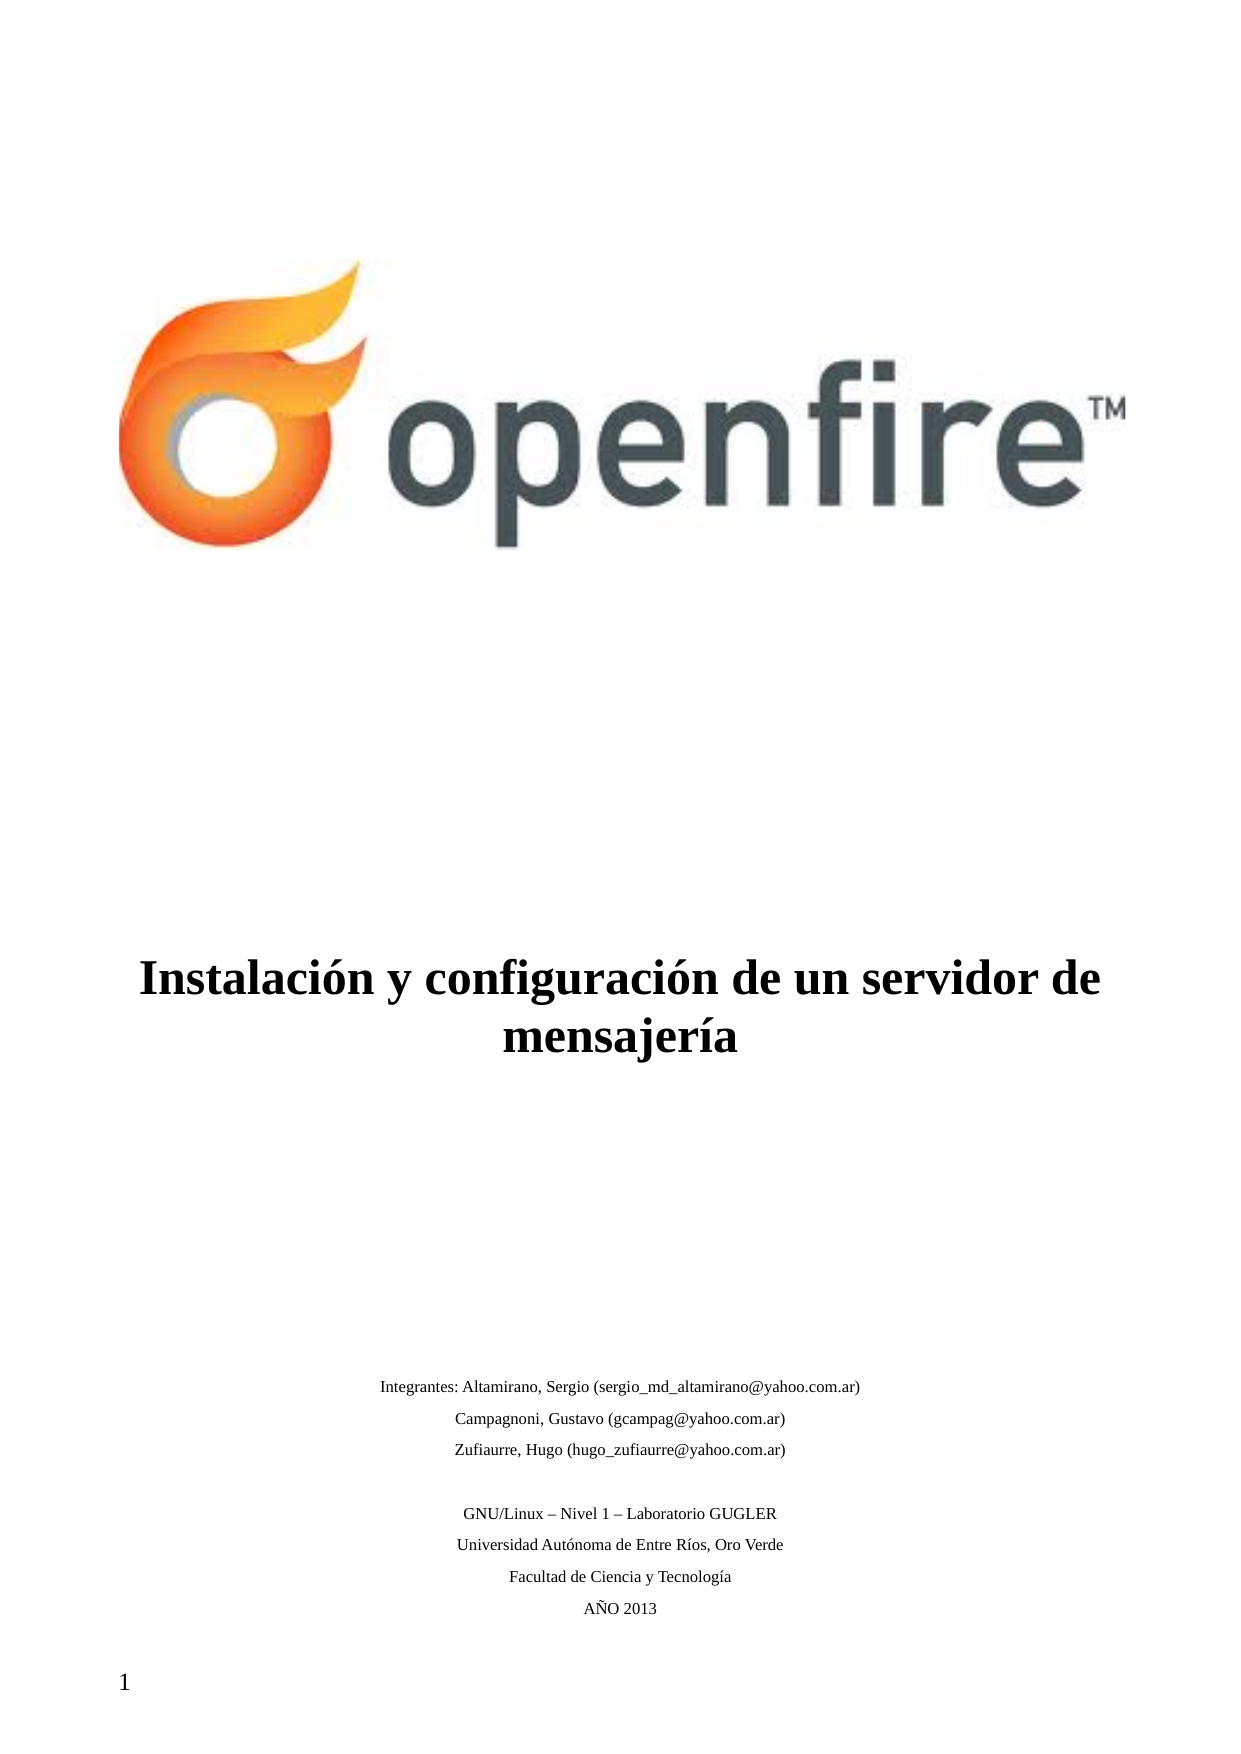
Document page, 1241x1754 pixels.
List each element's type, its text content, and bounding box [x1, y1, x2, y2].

text Zufiaurre, Hugo (hugo_zufiaurre@yahoo.com.ar) [118, 1440, 1122, 1459]
subtitle Instalación y configuración de un servidor de mensajería [73, 948, 1122, 1063]
text AÑO 2013 [118, 1598, 1122, 1618]
text Integrantes: Altamirano, Sergio (sergio_md_altamirano@yahoo.com.ar) [118, 1377, 1122, 1396]
text Facultad de Ciencia y Tecnología [118, 1567, 1122, 1586]
text Universidad Autónoma de Entre Ríos, Oro Verde [118, 1535, 1122, 1554]
picture [118, 259, 1126, 550]
text GNU/Linux – Nivel 1 – Laboratorio GUGLER [118, 1503, 1122, 1523]
text Campagnoni, Gustavo (gcampag@yahoo.com.ar) [118, 1408, 1122, 1428]
